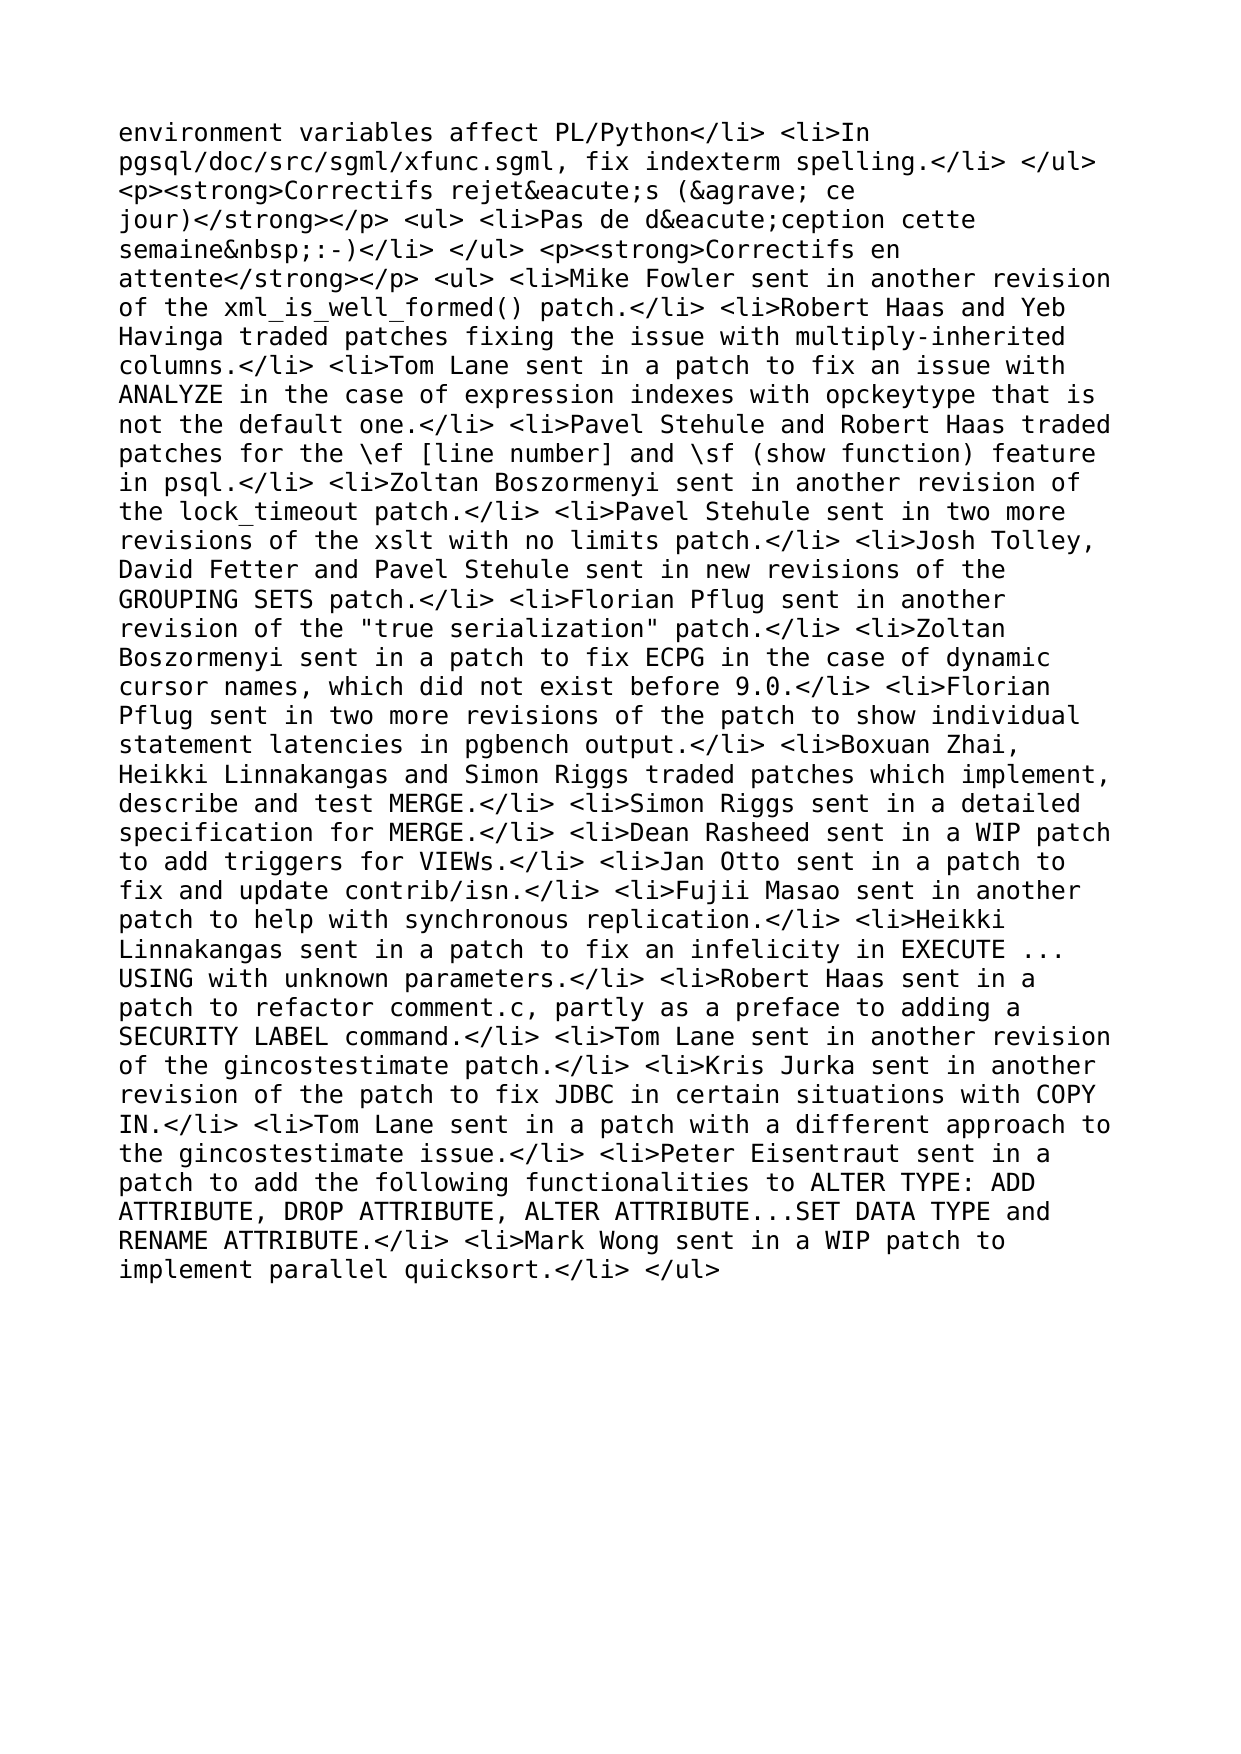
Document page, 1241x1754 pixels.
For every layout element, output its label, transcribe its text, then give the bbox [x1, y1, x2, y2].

text environment variables affect PL/Python</li> <li>In pgsql/doc/src/sgml/xfunc.sgml, fix indexterm spelling.</li> </ul> <p><strong>Correctifs rejet&eacute;s (&agrave; ce jour)</strong></p> <ul> <li>Pas de d&eacute;ception cette semaine&nbsp;:-)</li> </ul> <p><strong>Correctifs en attente</strong></p> <ul> <li>Mike Fowler sent in another revision of the xml_is_well_formed() patch.</li> <li>Robert Haas and Yeb Havinga traded patches fixing the issue with multiply-inherited columns.</li> <li>Tom Lane sent in a patch to fix an issue with ANALYZE in the case of expression indexes with opckeytype that is not the default one.</li> <li>Pavel Stehule and Robert Haas traded patches for the \ef [line number] and \sf (show function) feature in psql.</li> <li>Zoltan Boszormenyi sent in another revision of the lock_timeout patch.</li> <li>Pavel Stehule sent in two more revisions of the xslt with no limits patch.</li> <li>Josh Tolley, David Fetter and Pavel Stehule sent in new revisions of the GROUPING SETS patch.</li> <li>Florian Pflug sent in another revision of the "true serialization" patch.</li> <li>Zoltan Boszormenyi sent in a patch to fix ECPG in the case of dynamic cursor names, which did not exist before 9.0.</li> <li>Florian Pflug sent in two more revisions of the patch to show individual statement latencies in pgbench output.</li> <li>Boxuan Zhai, Heikki Linnakangas and Simon Riggs traded patches which implement, describe and test MERGE.</li> <li>Simon Riggs sent in a detailed specification for MERGE.</li> <li>Dean Rasheed sent in a WIP patch to add triggers for VIEWs.</li> <li>Jan Otto sent in a patch to fix and update contrib/isn.</li> <li>Fujii Masao sent in another patch to help with synchronous replication.</li> <li>Heikki Linnakangas sent in a patch to fix an infelicity in EXECUTE ... USING with unknown parameters.</li> <li>Robert Haas sent in a patch to refactor comment.c, partly as a preface to adding a SECURITY LABEL command.</li> <li>Tom Lane sent in another revision of the gincostestimate patch.</li> <li>Kris Jurka sent in another revision of the patch to fix JDBC in certain situations with COPY IN.</li> <li>Tom Lane sent in a patch with a different approach to the gincostestimate issue.</li> <li>Peter Eisentraut sent in a patch to add the following functionalities to ALTER TYPE: ADD ATTRIBUTE, DROP ATTRIBUTE, ALTER ATTRIBUTE...SET DATA TYPE and RENAME ATTRIBUTE.</li> <li>Mark Wong sent in a WIP patch to implement parallel quicksort.</li> </ul> [118, 118, 1122, 1285]
